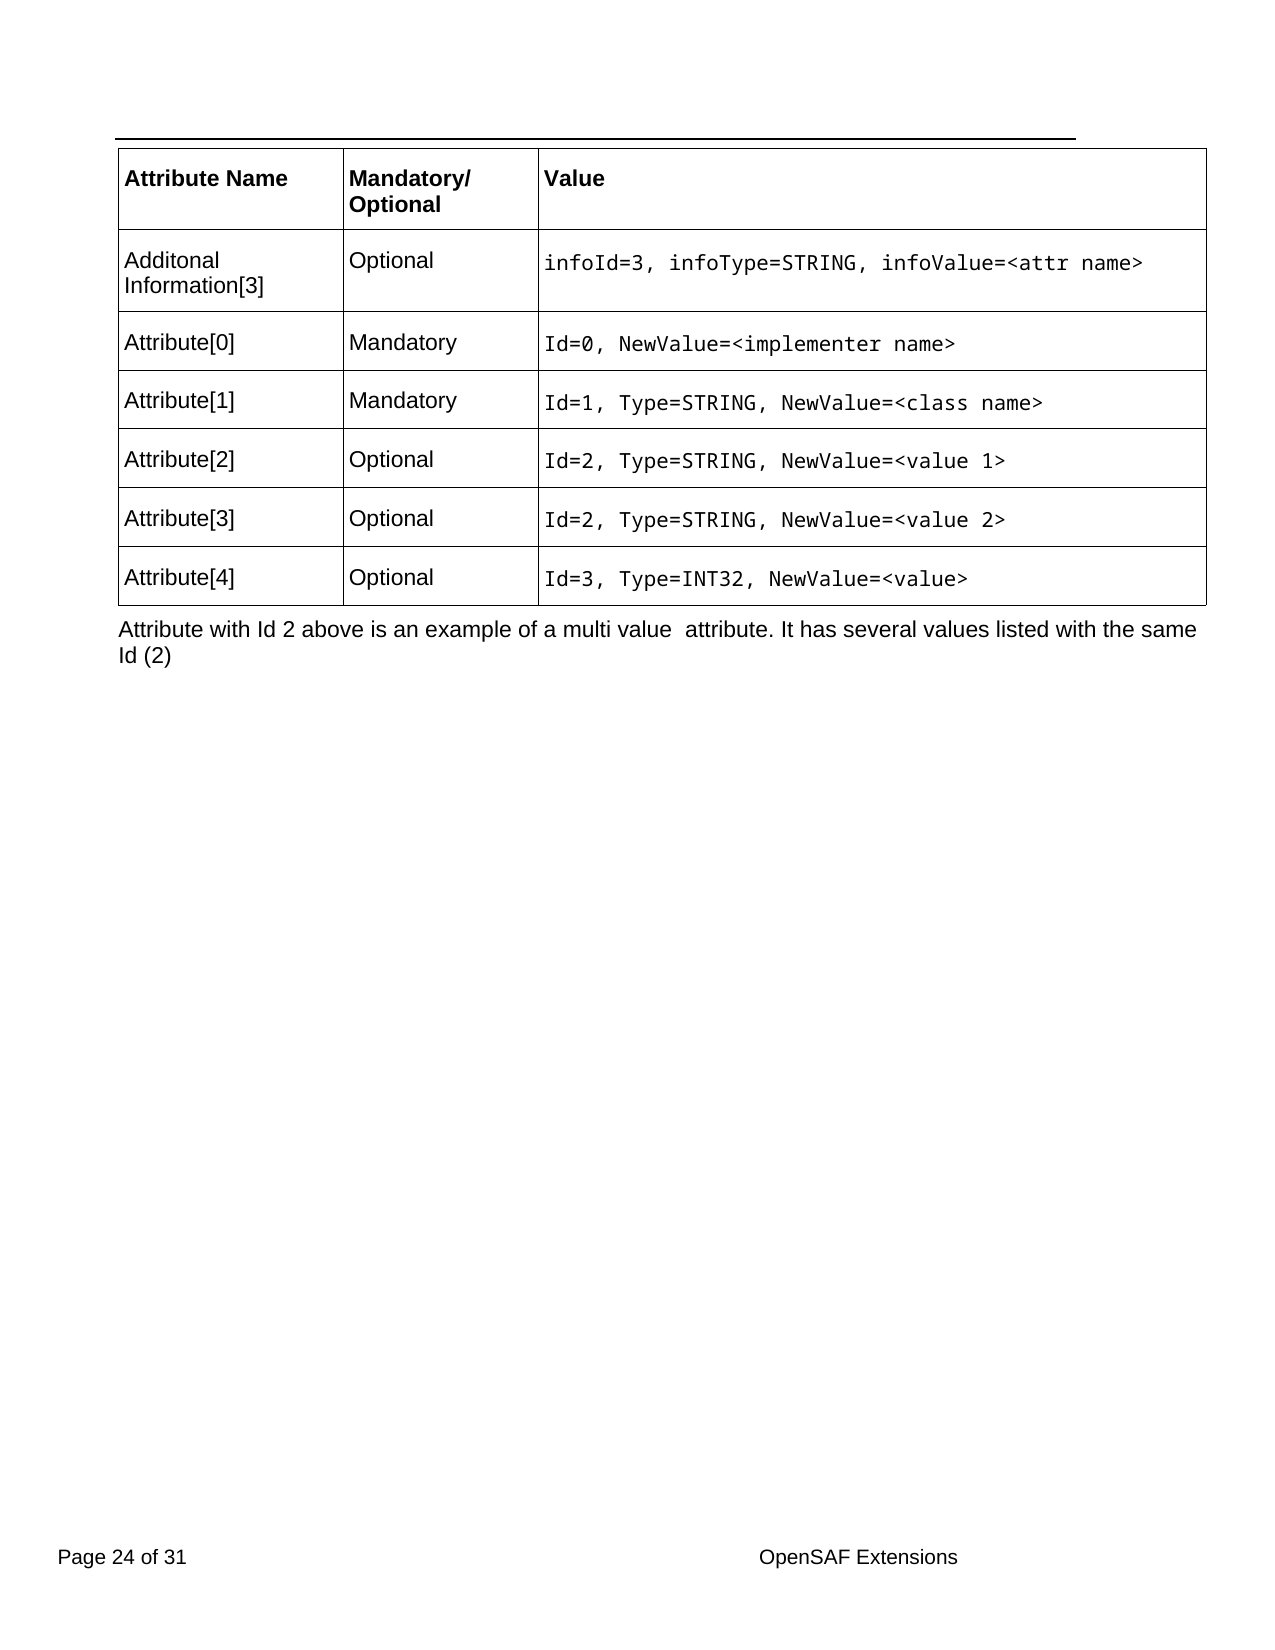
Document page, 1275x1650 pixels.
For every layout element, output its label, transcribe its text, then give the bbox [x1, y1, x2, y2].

table_cell Optional [344, 547, 538, 604]
table_cell infoId=3, infoType=STRING, infoValue=<attr name> [539, 230, 1206, 311]
table_header Attribute Name [119, 149, 343, 229]
table_cell Mandatory [344, 371, 538, 428]
table_cell Attribute[2] [119, 429, 343, 487]
text Attribute with Id 2 above is an example of a multi value attribute. It has several values listed with the same Id (2) [118, 617, 1206, 668]
table_cell Attribute[3] [119, 488, 343, 546]
table_cell Id=1, Type=STRING, NewValue=<class name> [539, 371, 1206, 428]
table_cell Optional [344, 488, 538, 546]
table_cell Id=0, NewValue=<implementer name> [539, 312, 1206, 369]
table_cell Id=2, Type=STRING, NewValue=<value 1> [539, 429, 1206, 487]
table_cell Additonal Information[3] [119, 230, 343, 311]
table_cell Id=3, Type=INT32, NewValue=<value> [539, 547, 1206, 604]
table_cell Id=2, Type=STRING, NewValue=<value 2> [539, 488, 1206, 546]
table_cell Optional [344, 230, 538, 311]
table_header Mandatory/Optional [344, 149, 538, 229]
table_cell Mandatory [344, 312, 538, 369]
table_header Value [539, 149, 1206, 229]
table_cell Optional [344, 429, 538, 487]
table_cell Attribute[4] [119, 547, 343, 604]
table_cell Attribute[0] [119, 312, 343, 369]
table_cell Attribute[1] [119, 371, 343, 428]
